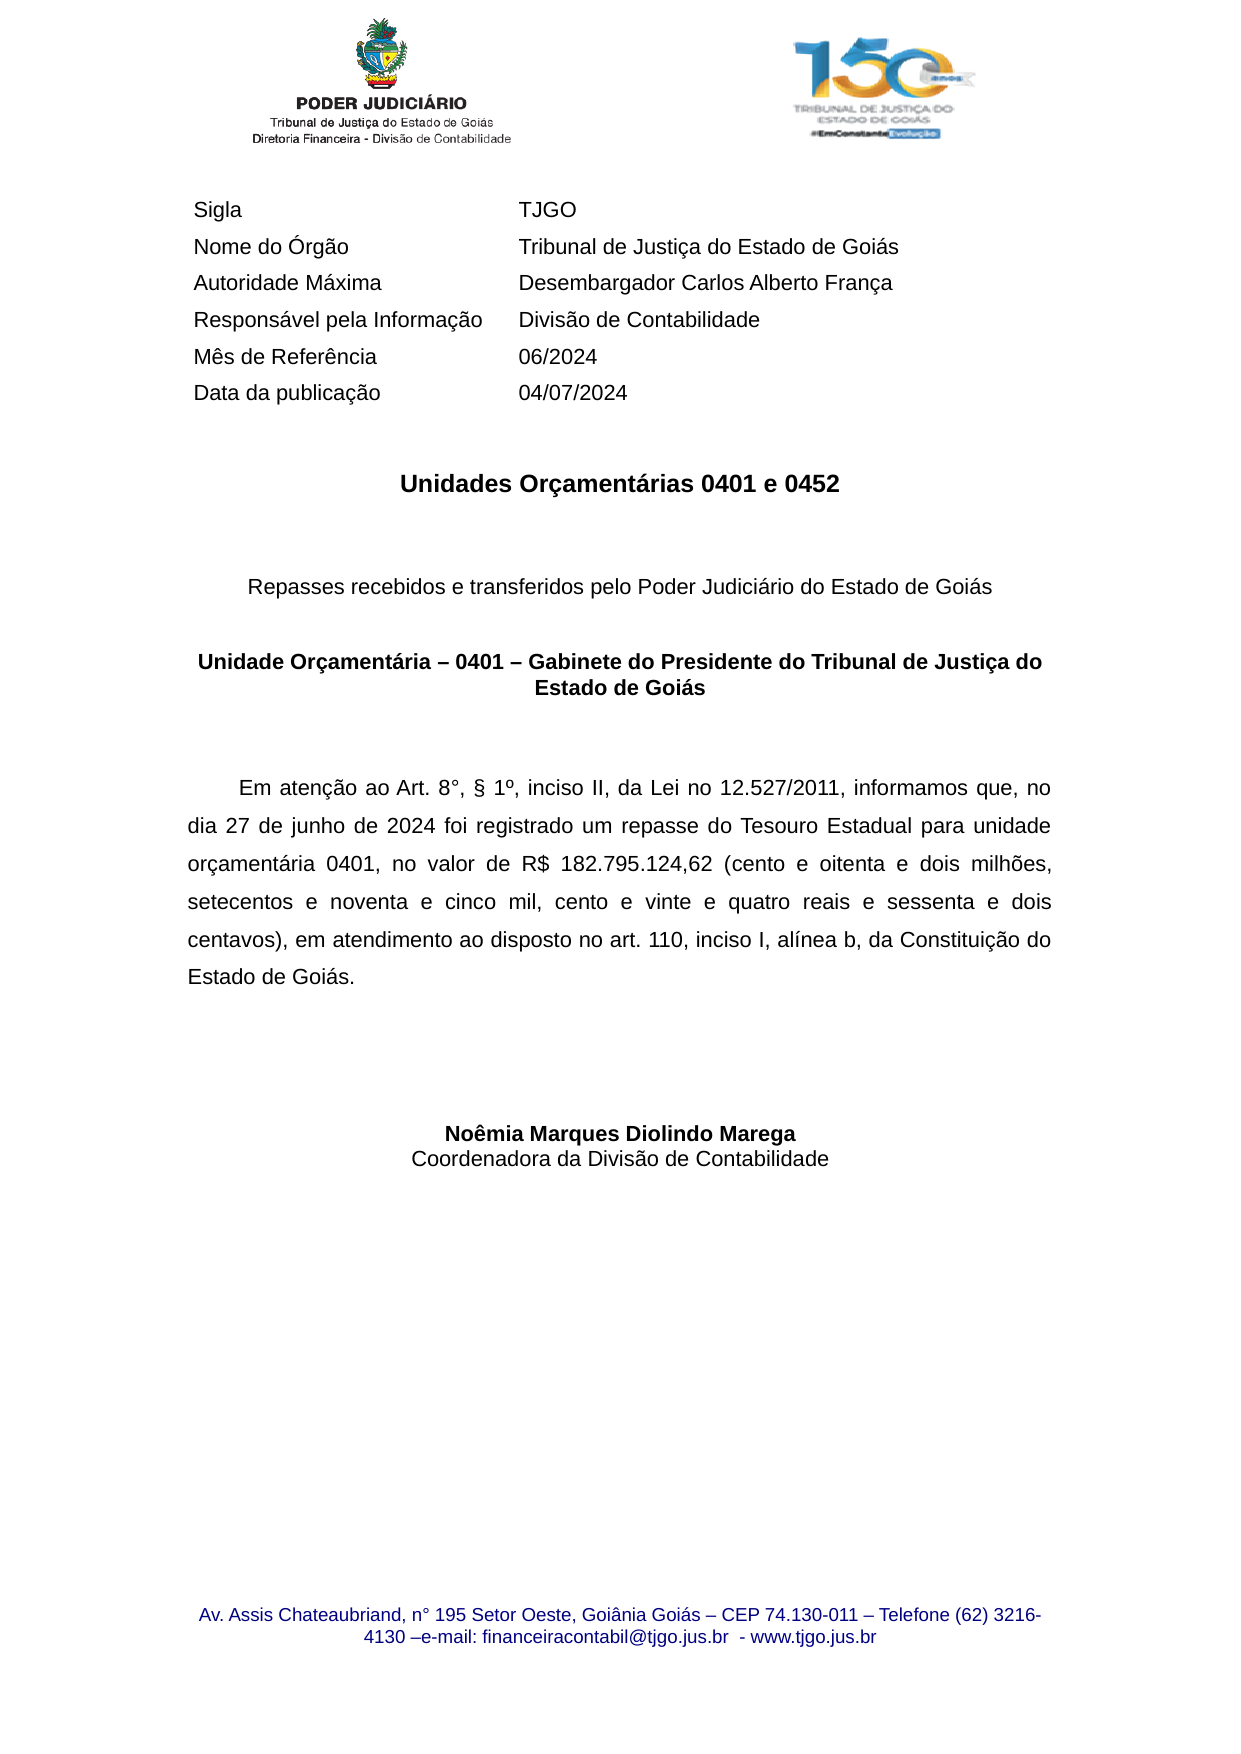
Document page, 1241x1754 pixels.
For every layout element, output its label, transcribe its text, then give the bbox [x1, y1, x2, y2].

text Noêmia Marques Diolindo Marega [187, 1121, 1053, 1146]
table_header Sigla [188, 191, 512, 228]
text Repasses recebidos e transferidos pelo Poder Judiciário do Estado de Goiás [187, 573, 1053, 599]
table_cell Desembargador Carlos Alberto França [513, 265, 1085, 301]
text Em atenção ao Art. 8°, § 1º, inciso II, da Lei no 12.527/2011, informamos que, no dia 27 de junho de 2024 foi registrado um repasse do Tesouro Estadual para unidade orçamentária 0401, no valor de R$ 182.795.124,62 (cento e oitenta e dois milhões, setecentos e noventa e cinco mil, cento e vinte e quatro reais e sessenta e dois centavos), em atendimento ao disposto no art. 110, inciso I, alínea b, da Constituição do Estado de Goiás. [187, 775, 1053, 989]
table_cell Divisão de Contabilidade [513, 301, 1085, 338]
table_cell Mês de Referência [188, 338, 512, 374]
table_cell Autoridade Máxima [188, 265, 512, 301]
table_cell Data da publicação [188, 375, 512, 415]
table_cell Tribunal de Justiça do Estado de Goiás [513, 228, 1085, 264]
table_cell Nome do Órgão [188, 228, 512, 264]
text Coordenadora da Divisão de Contabilidade [187, 1146, 1053, 1171]
table_header TJGO [513, 191, 1085, 228]
picture [786, 31, 979, 142]
table_cell 04/07/2024 [513, 375, 1085, 415]
text Unidade Orçamentária – 0401 – Gabinete do Presidente do Tribunal de Justiça do Estado de Goiás [187, 649, 1053, 699]
table_cell Responsável pela Informação [188, 301, 512, 338]
text Unidades Orçamentárias 0401 e 0452 [187, 469, 1053, 498]
table_cell 06/2024 [513, 338, 1085, 374]
picture [248, 0, 585, 147]
